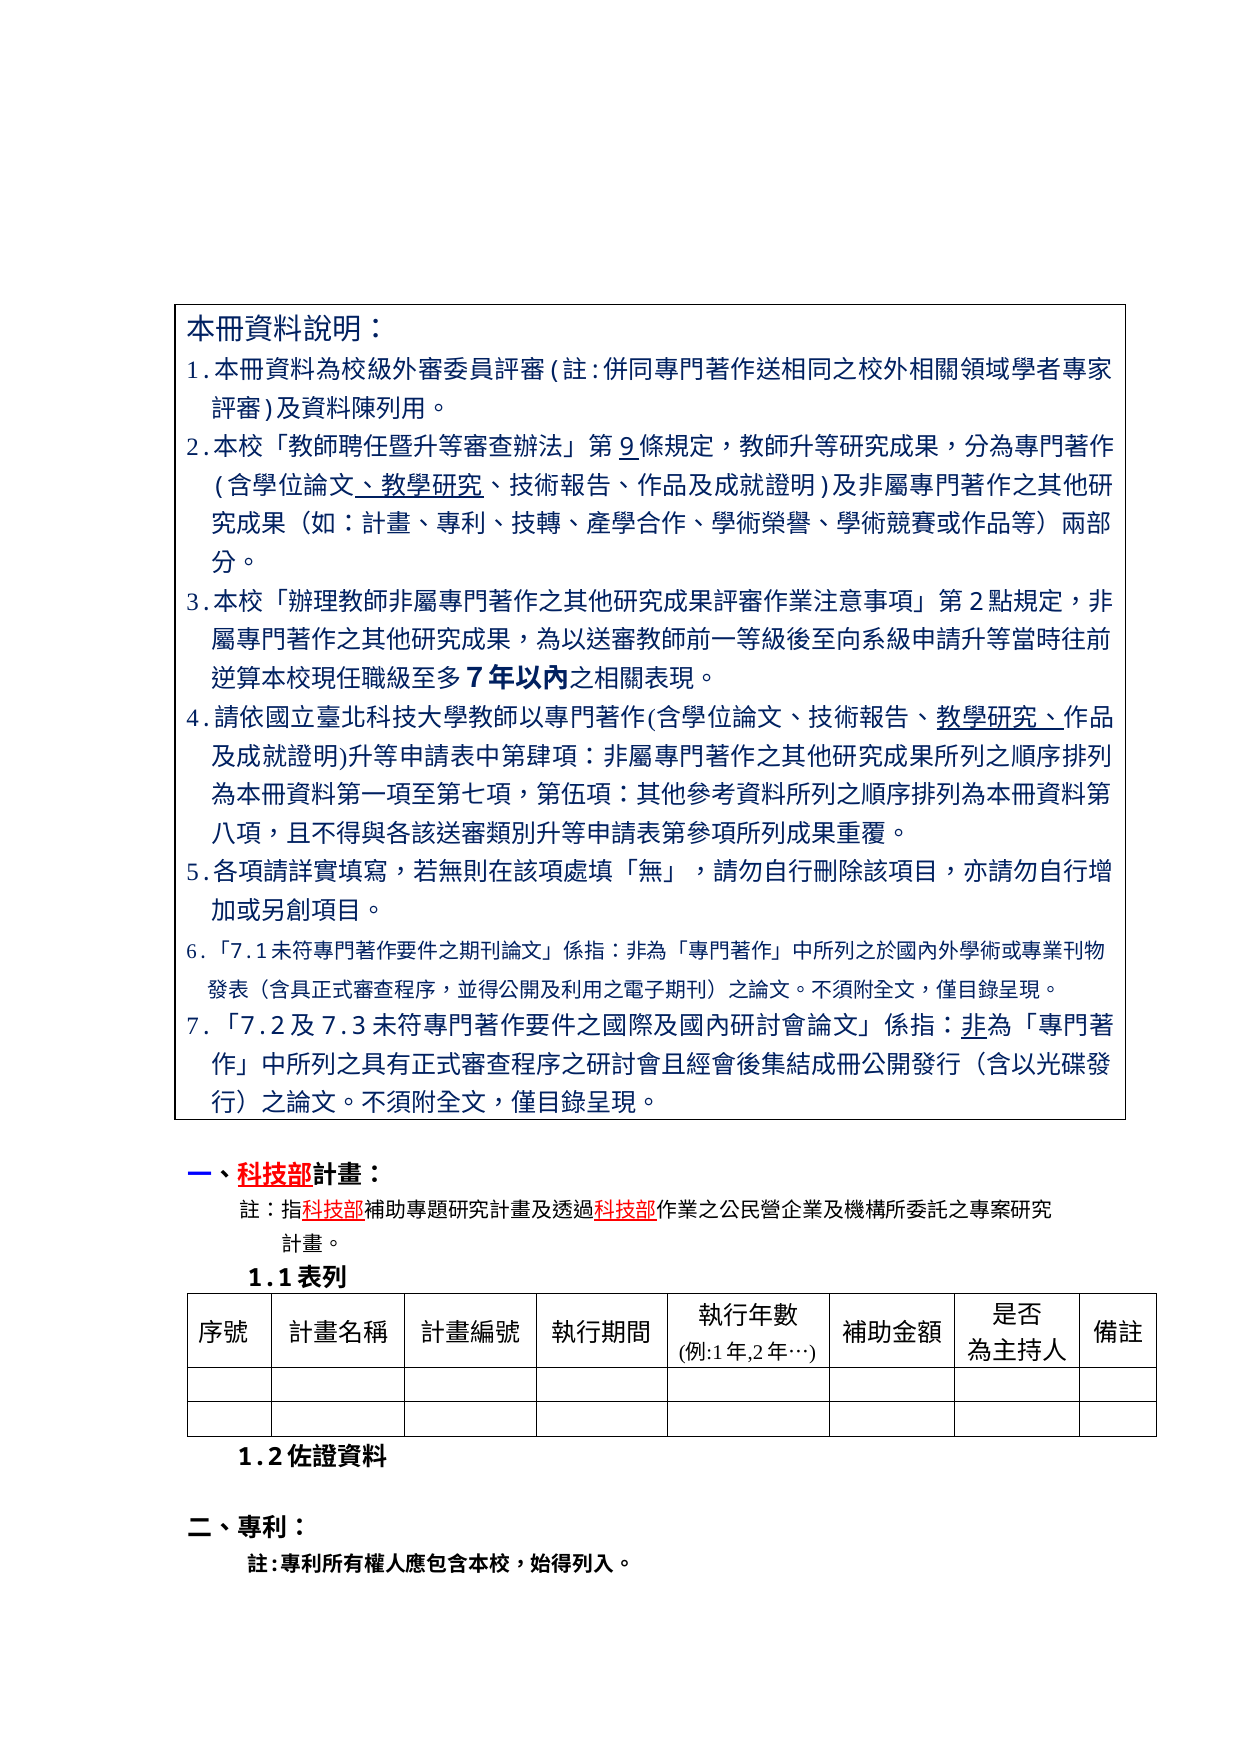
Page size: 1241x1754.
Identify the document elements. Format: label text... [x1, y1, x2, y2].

table_cell [272, 1368, 404, 1401]
table_cell [537, 1368, 667, 1401]
table_cell [830, 1368, 954, 1401]
table_cell [1080, 1368, 1156, 1401]
table_cell [955, 1368, 1079, 1401]
text 一、科技部計畫： [187, 1154, 1053, 1190]
text 註：指科技部補助專題研究計畫及透過科技部作業之公民營企業及機構所委託之專案研究計畫。 [239, 1190, 1053, 1257]
table_header 序號 [188, 1294, 271, 1367]
table_cell [405, 1368, 536, 1401]
table_header 計畫編號 [405, 1294, 536, 1367]
text 1.1表列 [187, 1257, 1053, 1293]
text 二、專利： [187, 1507, 1053, 1543]
table_header 補助金額 [830, 1294, 954, 1367]
table_cell [537, 1402, 667, 1436]
table_header 執行期間 [537, 1294, 667, 1367]
table_header 執行年數 (例:1年,2年…) [668, 1294, 829, 1367]
table_cell [955, 1402, 1079, 1436]
table_cell [188, 1402, 271, 1436]
table_cell [272, 1402, 404, 1436]
table_cell [830, 1402, 954, 1436]
text 註:專利所有權人應包含本校，始得列入。 [187, 1543, 1053, 1579]
table_header 本冊資料說明： 1.本冊資料為校級外審委員評審(註:併同專門著作送相同之校外相關領域學者專家評審)及資料陳列用。 2.本校「教師聘任暨升等審查辦法」第9條規定，教師升等研究成果，分為專門著作(含學位論文、教學研究、技術報告、作品及成就證明)及非屬專門著作之其他研究成果（如：計畫、專利、技轉、產學合作、學術榮譽、學術競賽或作品等）兩部分。 3.本校「辦理教師非屬專門著作之其他研究成果評審作業注意事項」第2點規定，非屬專門著作之其他研究成果，為以送審教師前一等級後至向系級申請升等當時往前逆算本校現任職級至多７年以內之相關表現。 4.請依國立臺北科技大學教師以專門著作(含學位論文、技術報告、教學研究、作品及成就證明)升等申請表中第肆項：非屬專門著作之其他研究成果所列之順序排列為本冊資料第一項至第七項，第伍項：其他參考資料所列之順序排列為本冊資料第八項，且不得與各該送審類別升等申請表第參項所列成果重覆。 5.各項請詳實填寫，若無則在該項處填「無」，請勿自行刪除該項目，亦請勿自行增加或另創項目。 6.「7.1未符專門著作要件之期刊論文」係指：非為「專門著作」中所列之於國內外學術或專業刊物發表（含具正式審查程序，並得公開及利用之電子期刊）之論文。不須附全文，僅目錄呈現。 7.「7.2及7.3未符專門著作要件之國際及國內研討會論文」係指：非為「專門著作」中所列之具有正式審查程序之研討會且經會後集結成冊公開發行（含以光碟發行）之論文。不須附全文，僅目錄呈現。 [176, 305, 1125, 1119]
text 1.2佐證資料 [237, 1437, 1053, 1473]
table_header 是否 為主持人 [955, 1294, 1079, 1367]
table_cell [668, 1402, 829, 1436]
table_cell [405, 1402, 536, 1436]
table_cell [668, 1368, 829, 1401]
table_header 計畫名稱 [272, 1294, 404, 1367]
table_cell [188, 1368, 271, 1401]
table_cell [1080, 1402, 1156, 1436]
table_header 備註 [1080, 1294, 1156, 1367]
